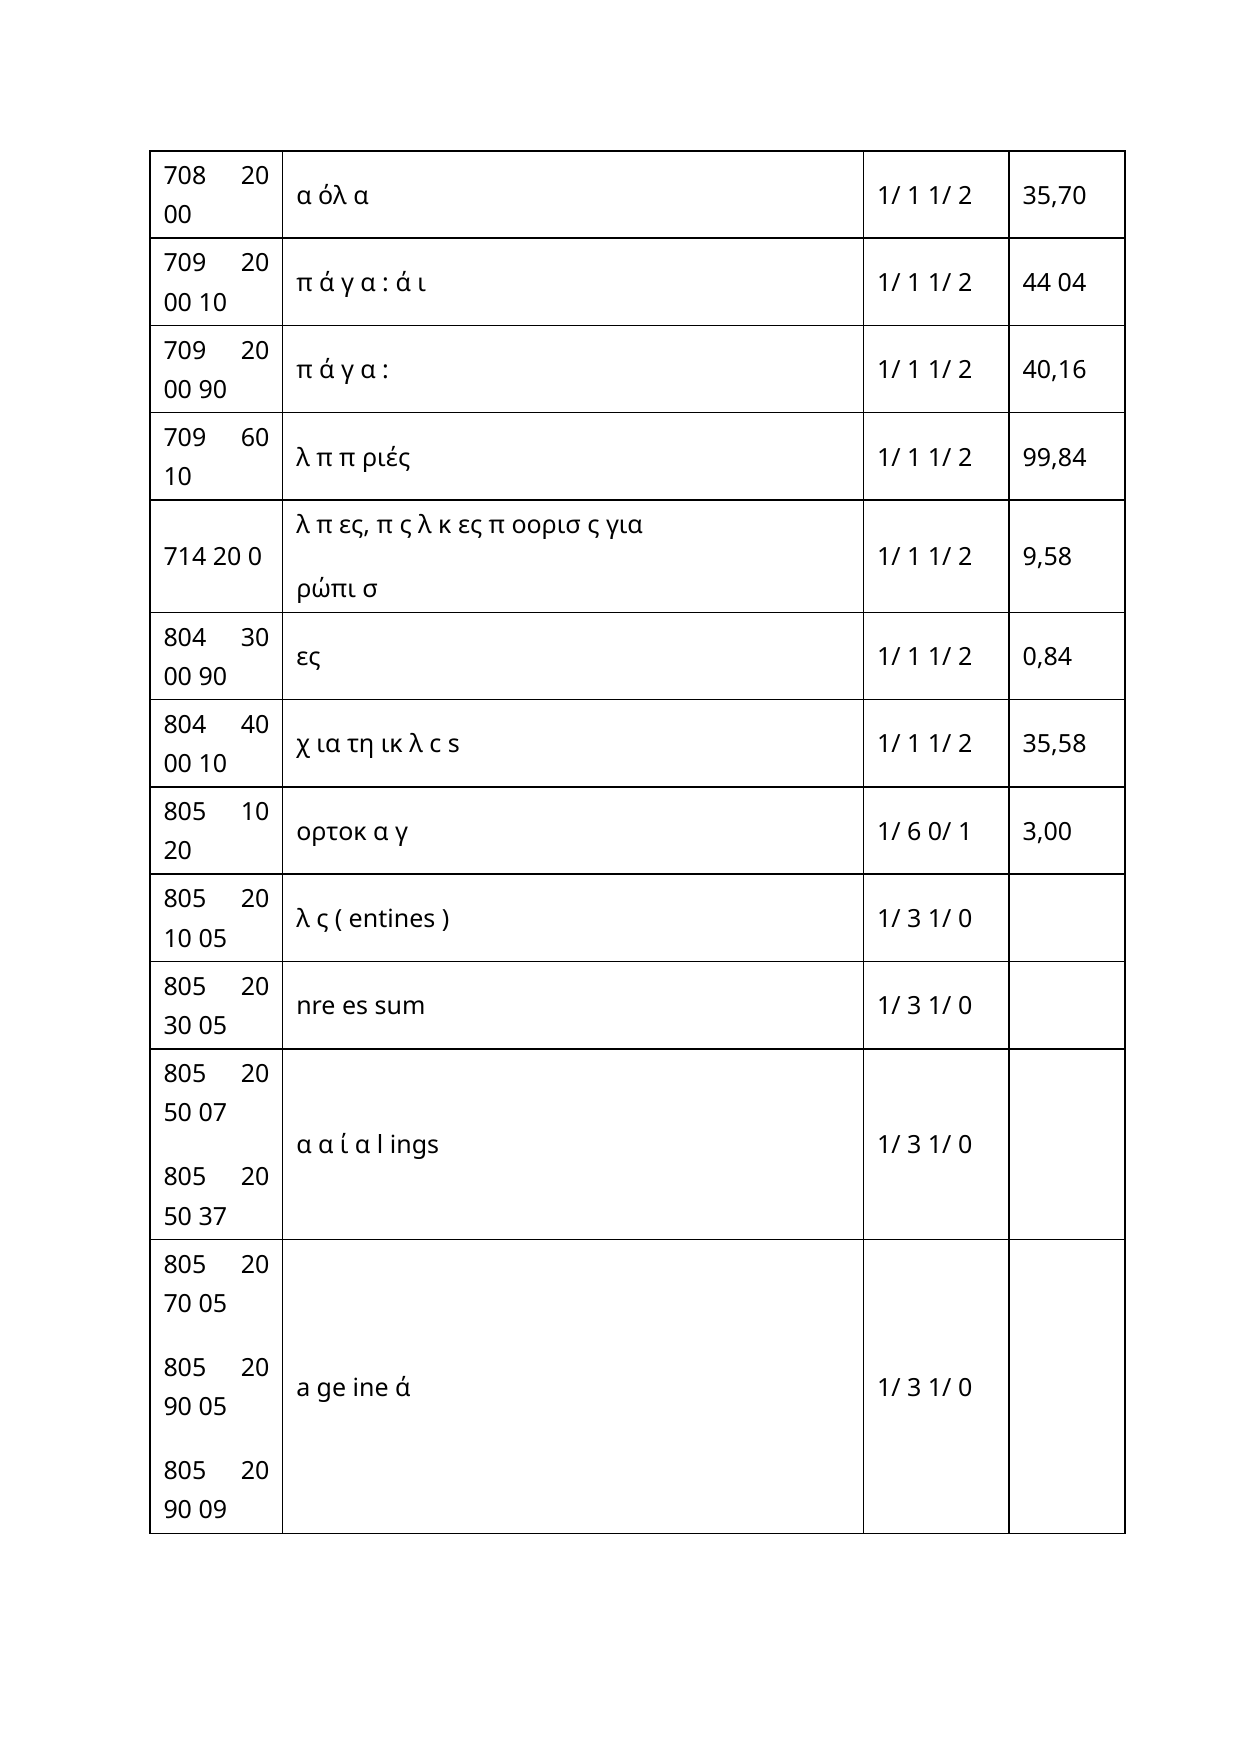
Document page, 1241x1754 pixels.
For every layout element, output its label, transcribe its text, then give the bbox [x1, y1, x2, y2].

table_cell 1/ 1 1/ 2 [864, 501, 1008, 611]
table_cell 1/ 3 1/ 0 [864, 962, 1008, 1048]
table_cell nre es sum [283, 962, 863, 1048]
table_cell α όλ α [283, 152, 863, 237]
table_cell 1/ 1 1/ 2 [864, 326, 1008, 412]
table_cell 99,84 [1010, 413, 1124, 499]
table_cell π ά γ α : ά ι [283, 239, 863, 324]
table_cell [1010, 1050, 1124, 1238]
table_cell 709 60 10 [151, 413, 282, 499]
table_cell 3,00 [1010, 788, 1124, 873]
table_cell 1/ 6 0/ 1 [864, 788, 1008, 873]
table_cell a ge ine ά [283, 1240, 863, 1532]
table_cell 1/ 3 1/ 0 [864, 875, 1008, 961]
table_cell 804 40 00 10 [151, 700, 282, 786]
table_cell 1/ 1 1/ 2 [864, 700, 1008, 786]
table_cell λ π π ριές [283, 413, 863, 499]
table_cell 44 04 [1010, 239, 1124, 324]
table_cell χ ια τη ικ λ c s [283, 700, 863, 786]
table_cell 9,58 [1010, 501, 1124, 611]
table_cell 805 20 10 05 [151, 875, 282, 961]
table_cell 1/ 1 1/ 2 [864, 613, 1008, 699]
table_cell 709 20 00 10 [151, 239, 282, 324]
table_cell 714 20 0 [151, 501, 282, 611]
table_cell 1/ 1 1/ 2 [864, 239, 1008, 324]
table_cell 805 20 30 05 [151, 962, 282, 1048]
table_cell π ά γ α : [283, 326, 863, 412]
table_cell ες [283, 613, 863, 699]
table_cell 805 20 50 07 805 20 50 37 [151, 1050, 282, 1238]
table_cell 1/ 1 1/ 2 [864, 152, 1008, 237]
table_cell 1/ 3 1/ 0 [864, 1050, 1008, 1238]
table_cell α α ί α l ings [283, 1050, 863, 1238]
table_cell 1/ 1 1/ 2 [864, 413, 1008, 499]
table_cell 709 20 00 90 [151, 326, 282, 412]
table_cell [1010, 962, 1124, 1048]
table_cell 1/ 3 1/ 0 [864, 1240, 1008, 1532]
table_cell λ π ες, π ς λ κ ες π οορισ ς για ρώπι σ [283, 501, 863, 611]
table_cell 35,58 [1010, 700, 1124, 786]
table_cell 805 10 20 [151, 788, 282, 873]
table_cell 805 20 70 05 805 20 90 05 805 20 90 09 [151, 1240, 282, 1532]
table_cell 40,16 [1010, 326, 1124, 412]
table_cell 35,70 [1010, 152, 1124, 237]
table_cell [1010, 875, 1124, 961]
table_cell 0,84 [1010, 613, 1124, 699]
table_cell 708 20 00 [151, 152, 282, 237]
table_cell ορτοκ α γ [283, 788, 863, 873]
table_cell λ ς ( entines ) [283, 875, 863, 961]
table_cell 804 30 00 90 [151, 613, 282, 699]
table_cell [1010, 1240, 1124, 1532]
